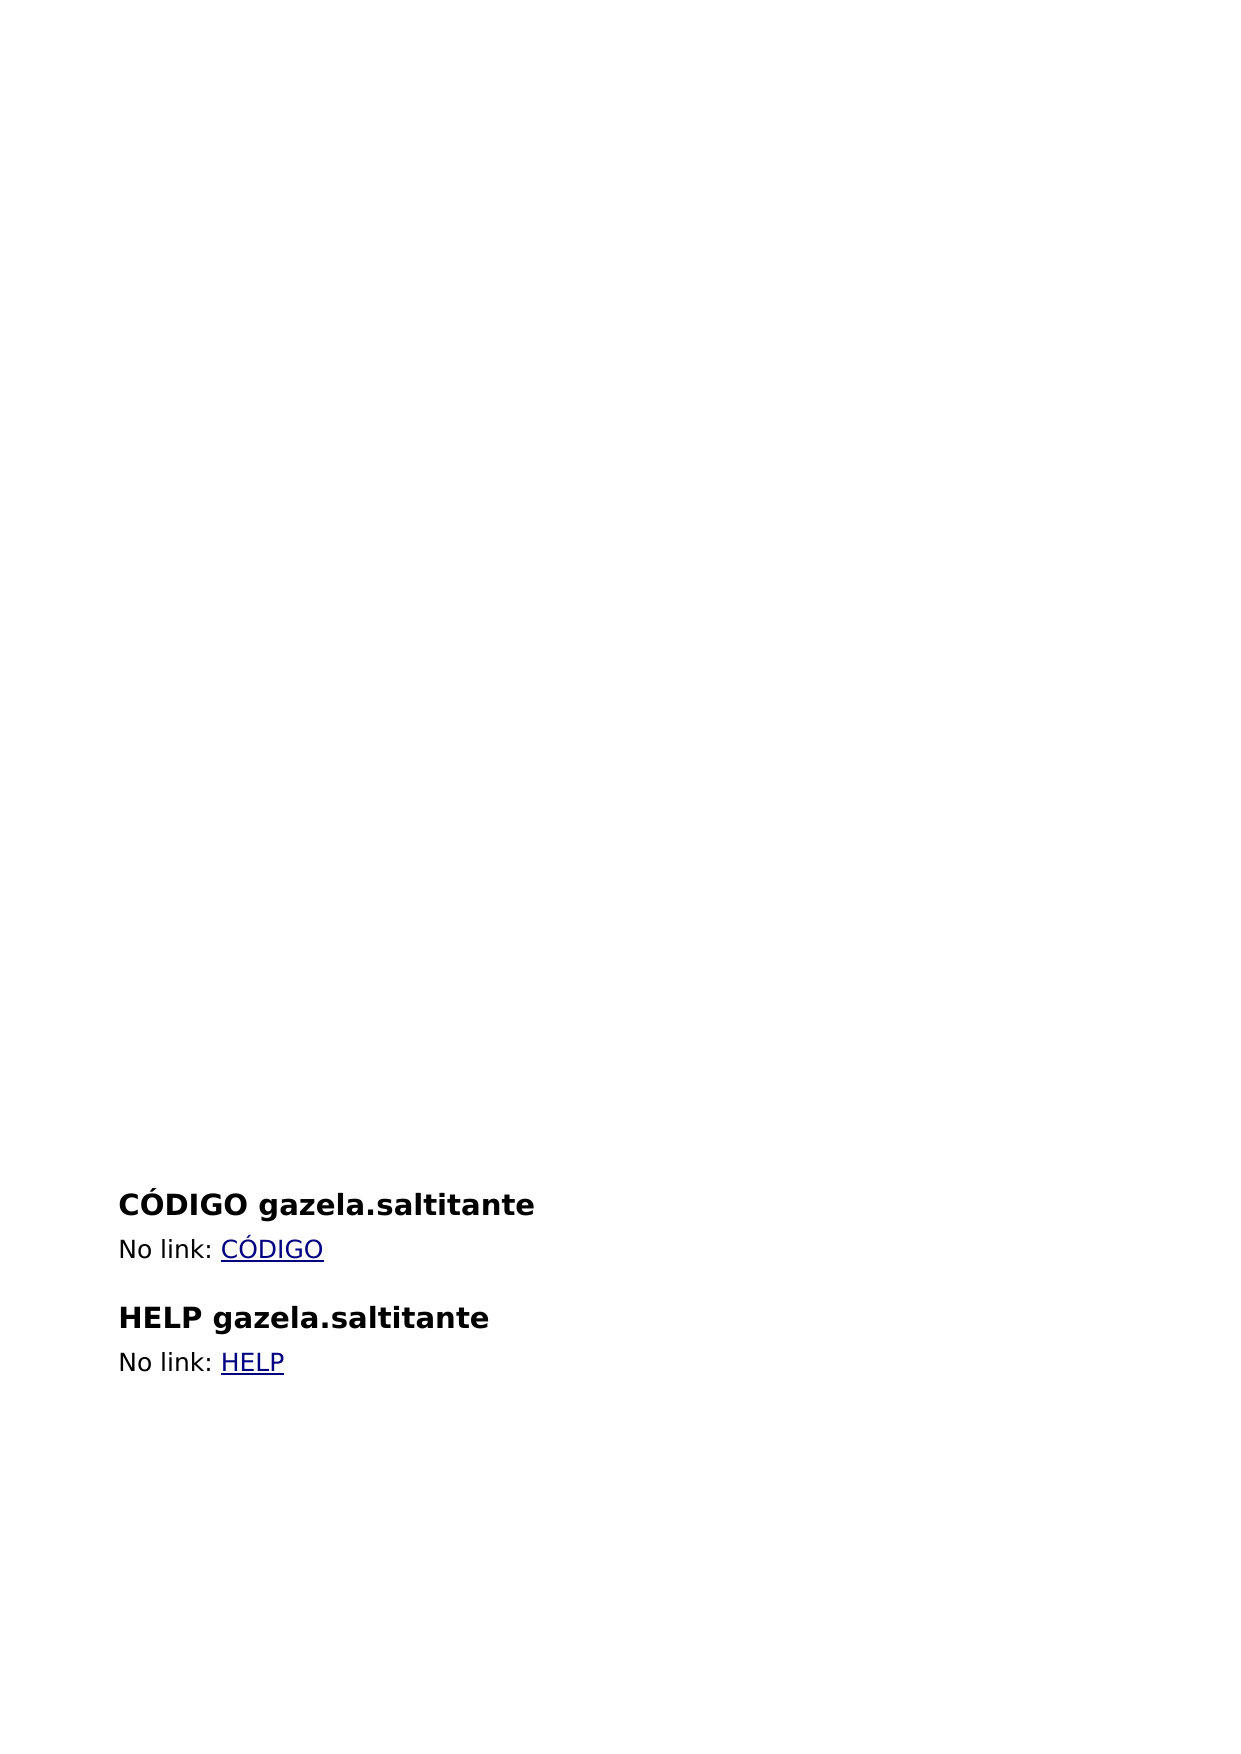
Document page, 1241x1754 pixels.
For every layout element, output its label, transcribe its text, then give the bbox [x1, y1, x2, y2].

subtitle HELP gazela.saltitante [118, 1302, 1122, 1336]
subtitle CÓDIGO gazela.saltitante [118, 1189, 1122, 1223]
text No link: HELP [118, 1348, 1122, 1377]
text No link: CÓDIGO [118, 1235, 1122, 1264]
